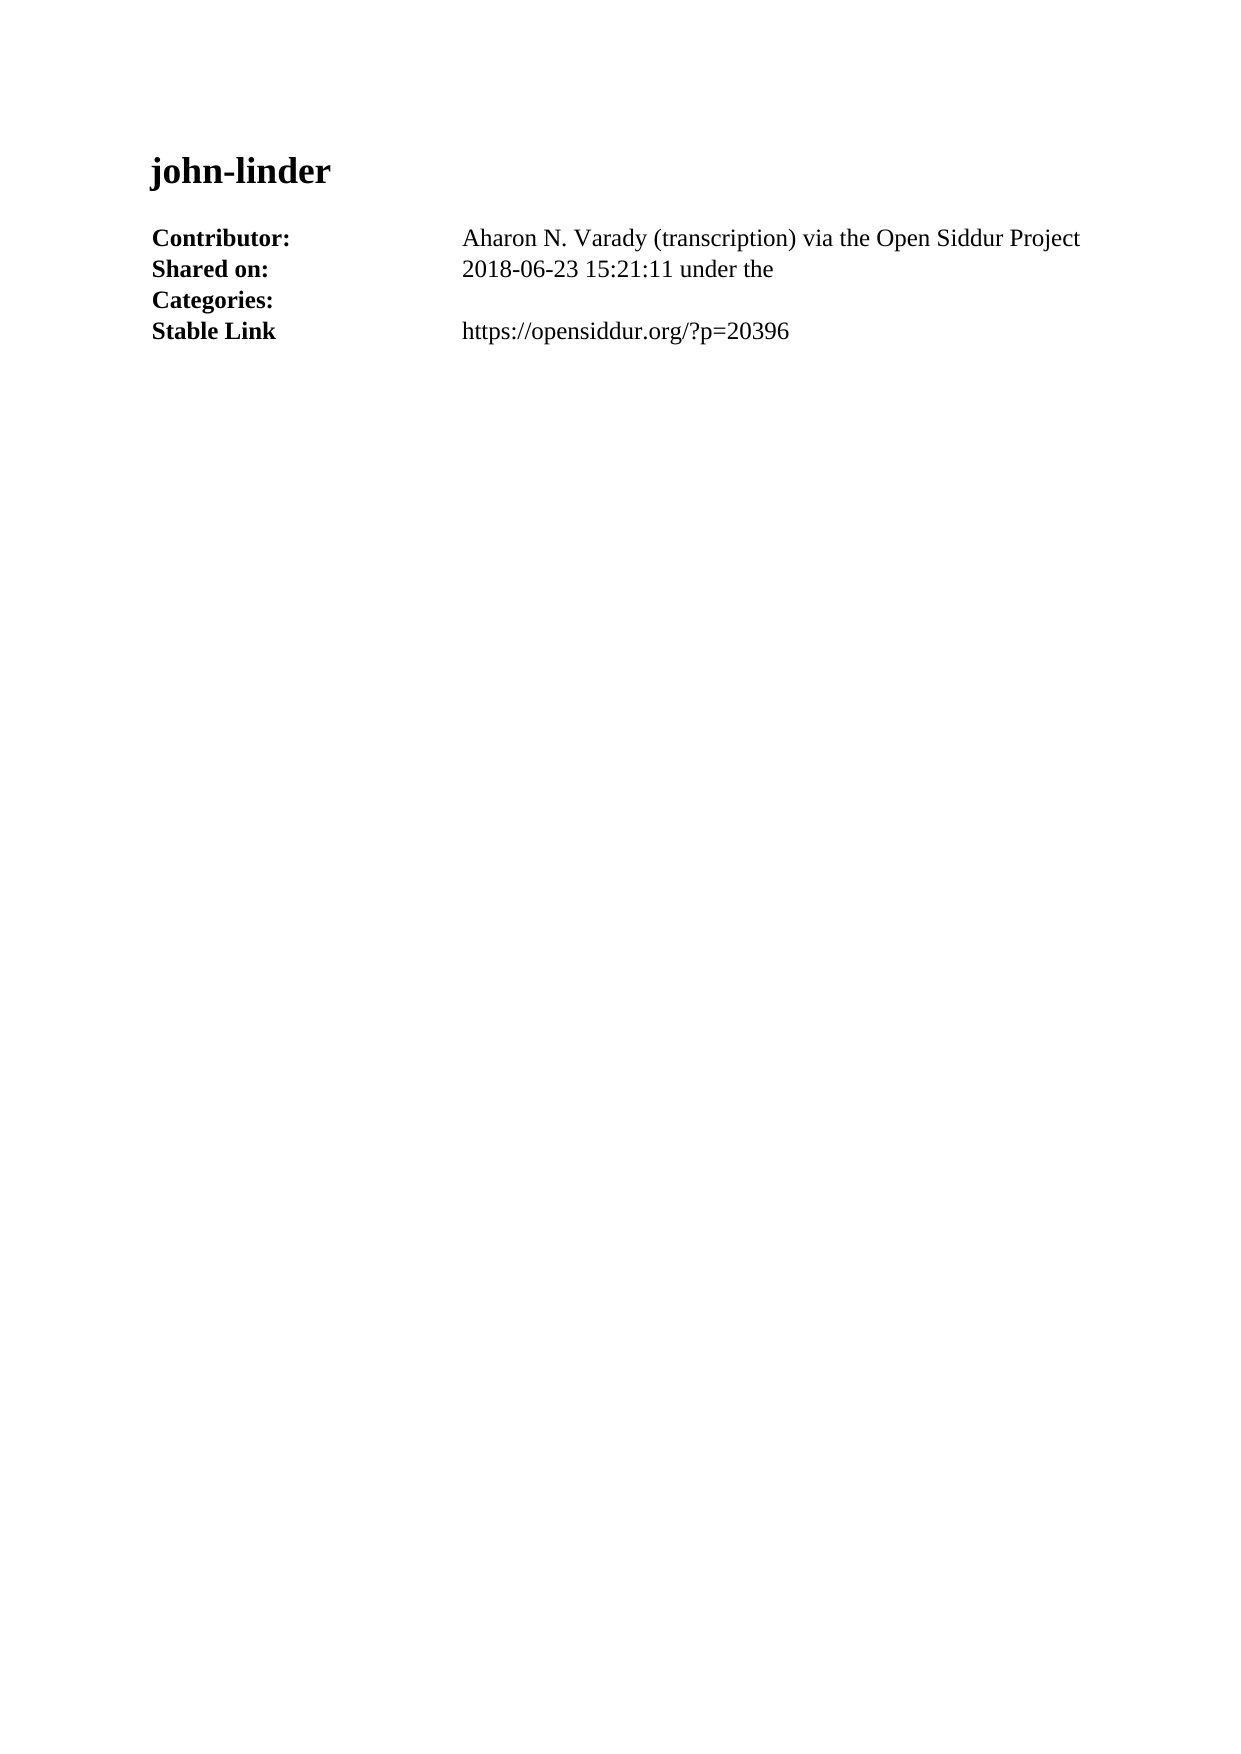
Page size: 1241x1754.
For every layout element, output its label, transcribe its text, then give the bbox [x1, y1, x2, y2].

table_header Aharon N. Varady (transcription) via the Open Siddur Project [460, 223, 1090, 253]
table_cell Stable Link [150, 315, 460, 346]
table_cell [460, 284, 1090, 315]
table_cell https://opensiddur.org/?p=20396 [460, 315, 1090, 346]
table_cell Shared on: [150, 254, 460, 284]
subtitle john-linder [150, 150, 1090, 192]
table_cell Categories: [150, 284, 460, 315]
table_cell 2018-06-23 15:21:11 under the [460, 254, 1090, 284]
table_header Contributor: [150, 223, 460, 253]
